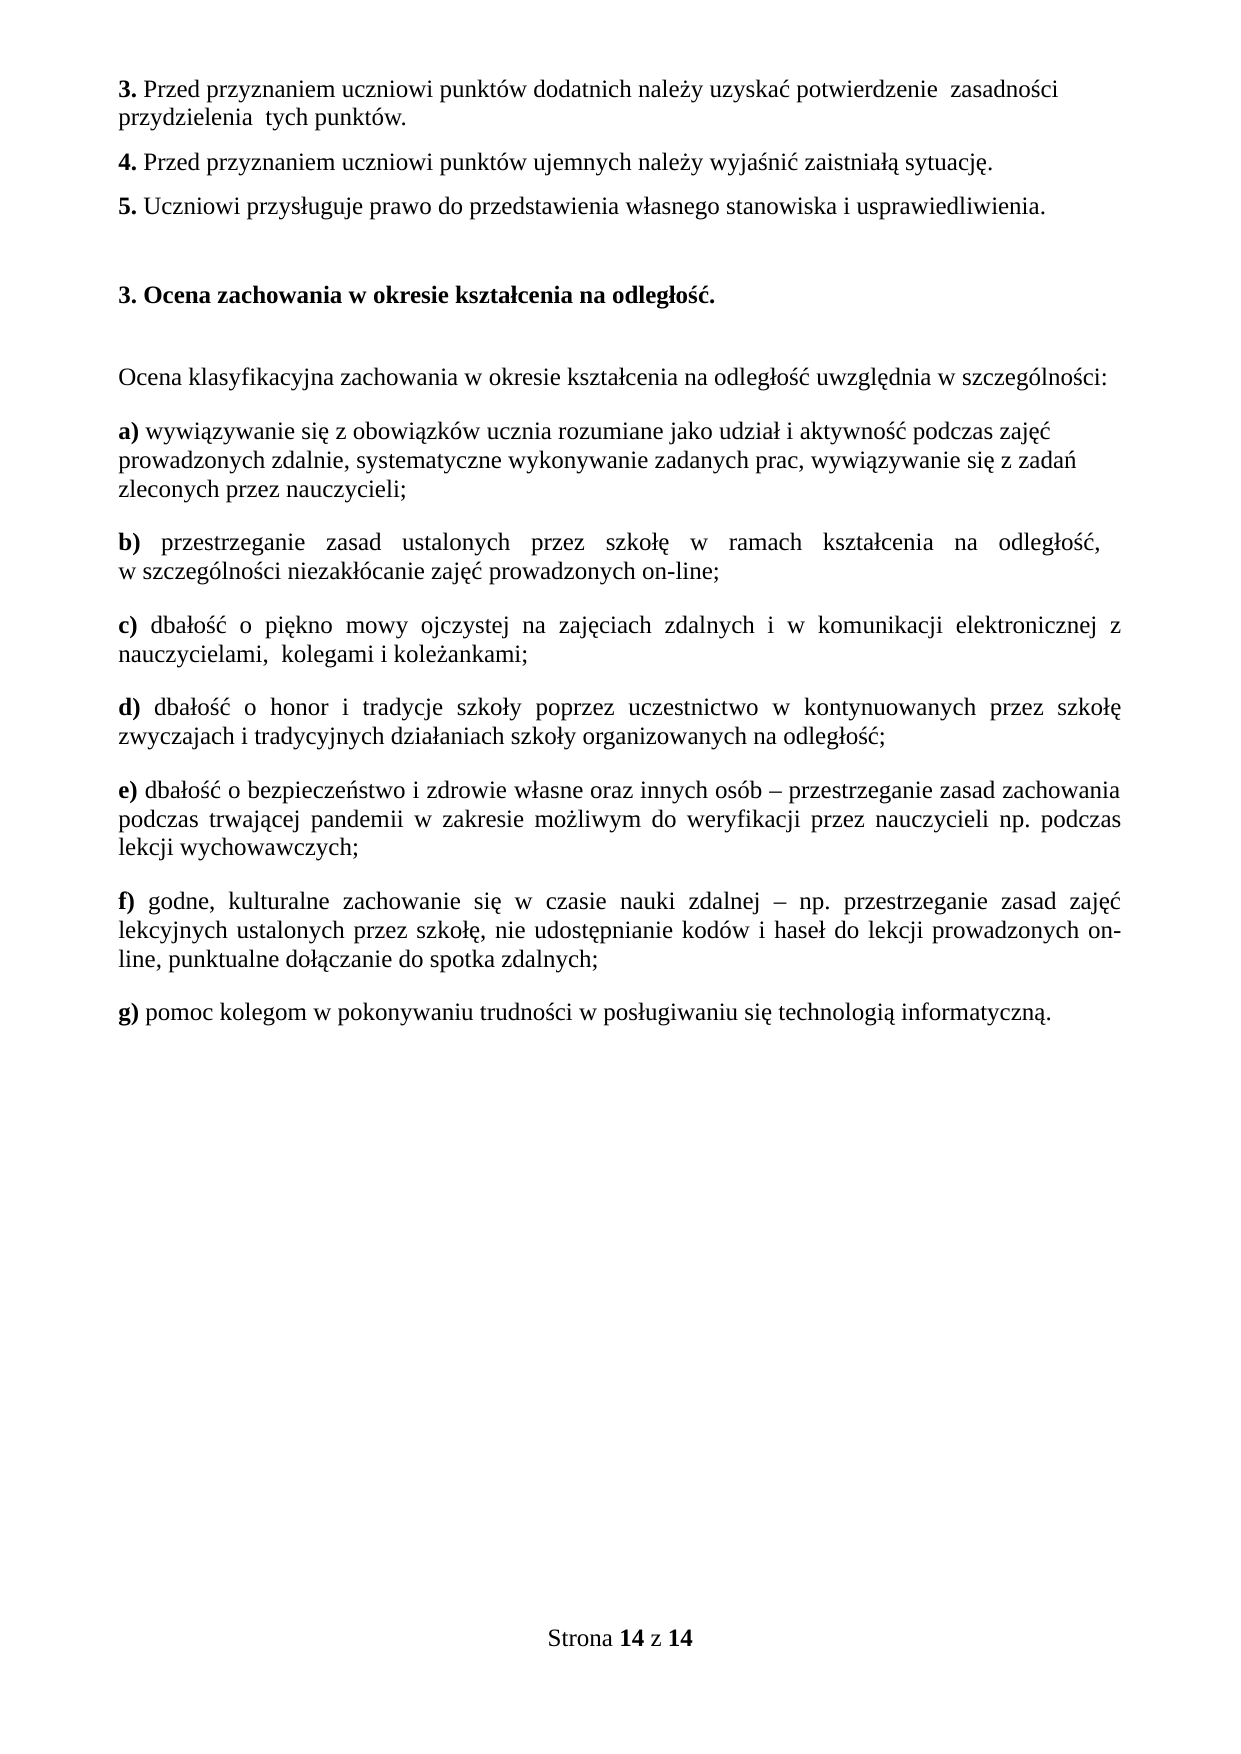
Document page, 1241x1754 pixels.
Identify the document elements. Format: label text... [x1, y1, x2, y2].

text 3. Ocena zachowania w okresie kształcenia na odległość. [118, 280, 1122, 309]
list c) dbałość o piękno mowy ojczystej na zajęciach zdalnych i w komunikacji elektronicznej z nauczycielami, kolegami i koleżankami; [118, 610, 1122, 667]
list e) dbałość o bezpieczeństwo i zdrowie własne oraz innych osób – przestrzeganie zasad zachowania podczas trwającej pandemii w zakresie możliwym do weryfikacji przez nauczycieli np. podczas lekcji wychowawczych; [118, 775, 1122, 861]
text 4. Przed przyznaniem uczniowi punktów ujemnych należy wyjaśnić zaistniałą sytuację. [118, 147, 1122, 176]
list g) pomoc kolegom w pokonywaniu trudności w posługiwaniu się technologią informatyczną. [118, 997, 1122, 1026]
text Ocena klasyfikacyjna zachowania w okresie kształcenia na odległość uwzględnia w szczególności: [118, 362, 1122, 391]
text 3. Przed przyznaniem uczniowi punktów dodatnich należy uzyskać potwierdzenie zasadności przydzielenia tych punktów. [118, 74, 1122, 131]
list d) dbałość o honor i tradycje szkoły poprzez uczestnictwo w kontynuowanych przez szkołę zwyczajach i tradycyjnych działaniach szkoły organizowanych na odległość; [118, 692, 1122, 750]
list b) przestrzeganie zasad ustalonych przez szkołę w ramach kształcenia na odległość, w szczególności niezakłócanie zajęć prowadzonych on-line; [118, 527, 1122, 585]
list a) wywiązywanie się z obowiązków ucznia rozumiane jako udział i aktywność podczas zajęć prowadzonych zdalnie, systematyczne wykonywanie zadanych prac, wywiązywanie się z zadań zleconych przez nauczycieli; [118, 416, 1122, 502]
list f) godne, kulturalne zachowanie się w czasie nauki zdalnej – np. przestrzeganie zasad zajęć lekcyjnych ustalonych przez szkołę, nie udostępnianie kodów i haseł do lekcji prowadzonych on-line, punktualne dołączanie do spotka zdalnych; [118, 886, 1122, 972]
text 5. Uczniowi przysługuje prawo do przedstawienia własnego stanowiska i usprawiedliwienia. [118, 191, 1122, 220]
